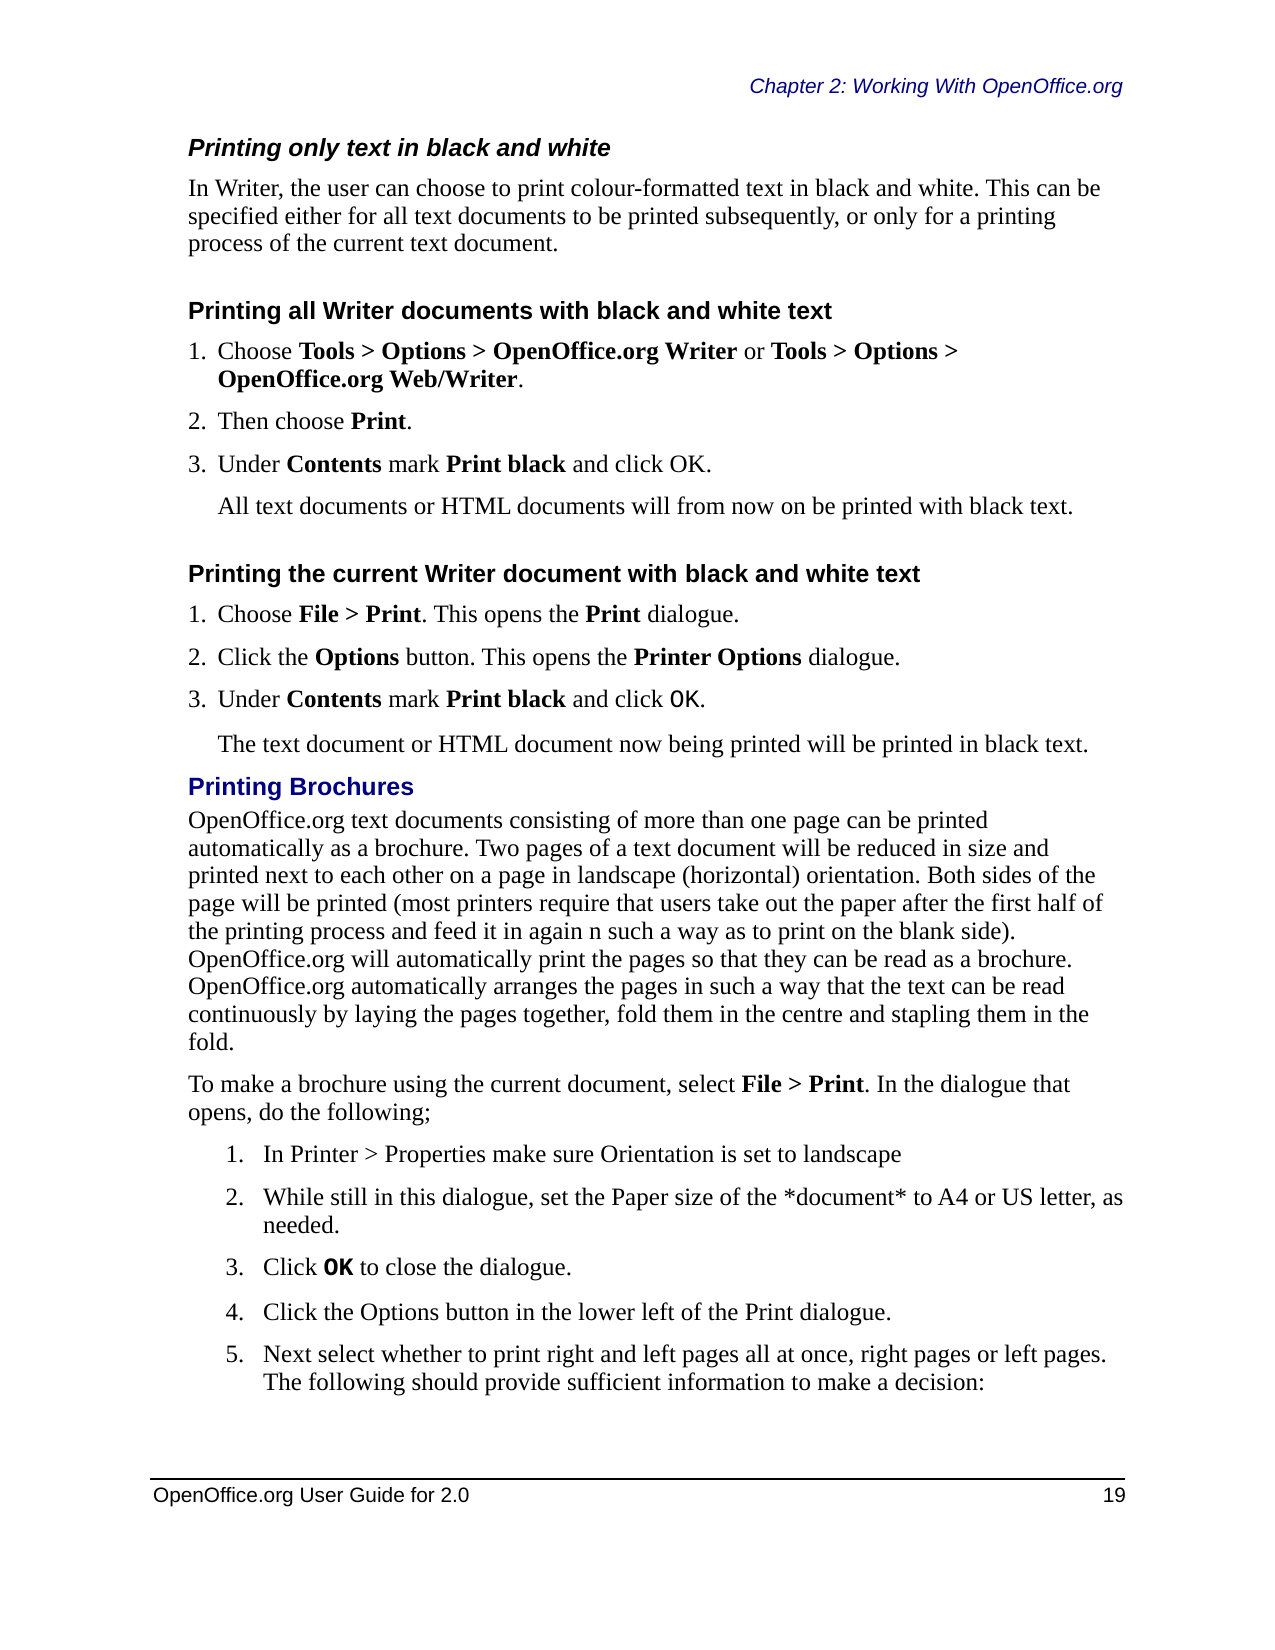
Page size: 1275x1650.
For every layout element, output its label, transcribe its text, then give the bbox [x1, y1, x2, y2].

list Click the Options button. This opens the Printer Options dialogue. [188, 643, 1125, 670]
list Then choose Print. [188, 407, 1125, 435]
subtitle Printing the current Writer document with black and white text [188, 560, 1125, 588]
list Next select whether to print right and left pages all at once, right pages or left pages. The following should provide sufficient information to make a decision: [225, 1340, 1125, 1396]
list In Printer > Properties make sure Orientation is set to landscape [225, 1141, 1125, 1168]
list Choose File > Print. This opens the Print dialogue. [188, 600, 1125, 628]
list Under Contents mark Print black and click OK. [188, 685, 1125, 715]
text To make a brochure using the current document, select File > Print. In the dialogue that opens, do the following; [188, 1070, 1125, 1126]
list Click the Options button in the lower left of the Print dialogue. [225, 1298, 1125, 1326]
list Click OK to close the dialogue. [225, 1253, 1125, 1283]
subtitle Printing all Writer documents with black and white text [188, 297, 1125, 325]
subtitle Printing only text in black and white [188, 134, 1125, 162]
list All text documents or HTML documents will from now on be printed with black text. [188, 492, 1125, 520]
list While still in this dialogue, set the Paper size of the *document* to A4 or US letter, as needed. [225, 1183, 1125, 1238]
text In Writer, the user can choose to print colour-formatted text in black and white. This can be specified either for all text documents to be printed subsequently, or only for a printing process of the current text document. [188, 174, 1125, 257]
subtitle Printing Brochures [188, 772, 1125, 800]
list Choose Tools > Options > OpenOffice.org Writer or Tools > Options > OpenOffice.org Web/Writer. [188, 337, 1125, 393]
text OpenOffice.org text documents consisting of more than one page can be printed automatically as a brochure. Two pages of a text document will be reduced in size and printed next to each other on a page in landscape (horizontal) orientation. Both sides of the page will be printed (most printers require that users take out the paper after the first half of the printing process and feed it in again n such a way as to print on the blank side). OpenOffice.org will automatically print the pages so that they can be read as a brochure. OpenOffice.org automatically arranges the pages in such a way that the text can be read continuously by laying the pages together, fold them in the centre and stapling them in the fold. [188, 806, 1125, 1056]
list Under Contents mark Print black and click OK. [188, 450, 1125, 478]
list The text document or HTML document now being printed will be printed in black text. [188, 730, 1125, 757]
